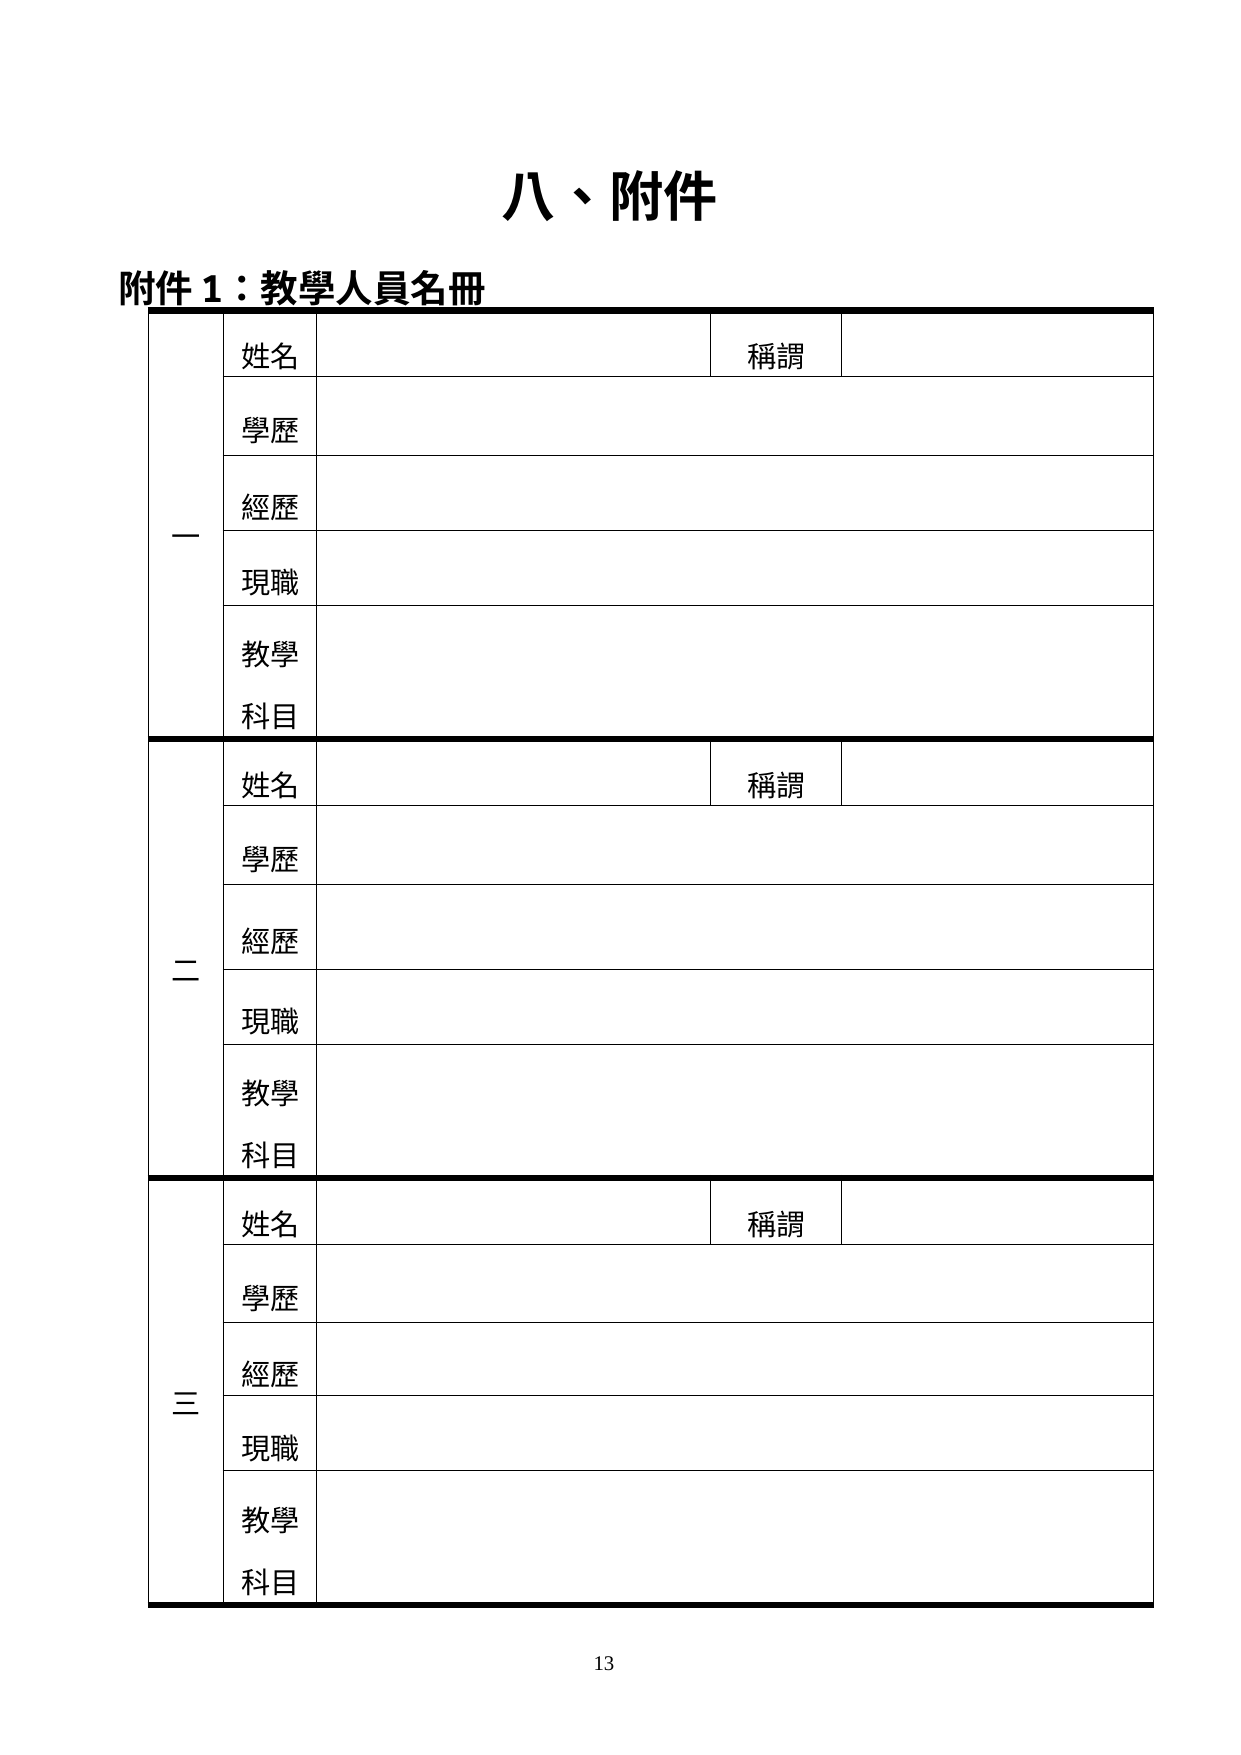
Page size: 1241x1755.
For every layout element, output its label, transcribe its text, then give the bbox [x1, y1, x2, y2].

table_cell 現職 [224, 531, 316, 605]
table_cell [842, 1181, 1153, 1243]
table_cell 姓名 [224, 1181, 316, 1243]
table_cell [317, 1471, 1153, 1602]
table_header [317, 314, 710, 376]
table_header 稱謂 [711, 314, 841, 376]
table_cell [317, 531, 1153, 605]
table_cell [317, 456, 1153, 530]
table_cell [317, 970, 1153, 1043]
table_cell 教學科目 [224, 1471, 316, 1602]
table_cell [317, 1181, 710, 1243]
table_cell [317, 606, 1153, 736]
table_cell [317, 377, 1153, 455]
table_cell 經歷 [224, 456, 316, 530]
table_cell 學歷 [224, 1245, 316, 1322]
table_cell 稱謂 [711, 742, 841, 805]
table_cell 現職 [224, 1396, 316, 1470]
table_cell [317, 1323, 1153, 1395]
table_cell 稱謂 [711, 1181, 841, 1243]
table_cell [842, 742, 1153, 805]
table_cell [317, 806, 1153, 883]
table_cell [317, 1045, 1153, 1175]
table_cell [317, 885, 1153, 968]
table_header [842, 314, 1153, 376]
table_cell 學歷 [224, 377, 316, 455]
table_cell 教學科目 [224, 606, 316, 736]
table_header 一 [149, 314, 223, 736]
text 八、附件 [118, 120, 1100, 245]
table_cell [317, 742, 710, 805]
text 附件1：教學人員名冊 [118, 245, 1100, 307]
table_cell 經歷 [224, 1323, 316, 1395]
table_cell 學歷 [224, 806, 316, 883]
table_cell 三 [149, 1181, 223, 1602]
table_cell [317, 1245, 1153, 1322]
table_cell 姓名 [224, 742, 316, 805]
table_header 姓名 [224, 314, 316, 376]
table_cell 經歷 [224, 885, 316, 968]
table_cell 教學科目 [224, 1045, 316, 1175]
table_cell 現職 [224, 970, 316, 1043]
table_cell [317, 1396, 1153, 1470]
table_cell 二 [149, 742, 223, 1175]
